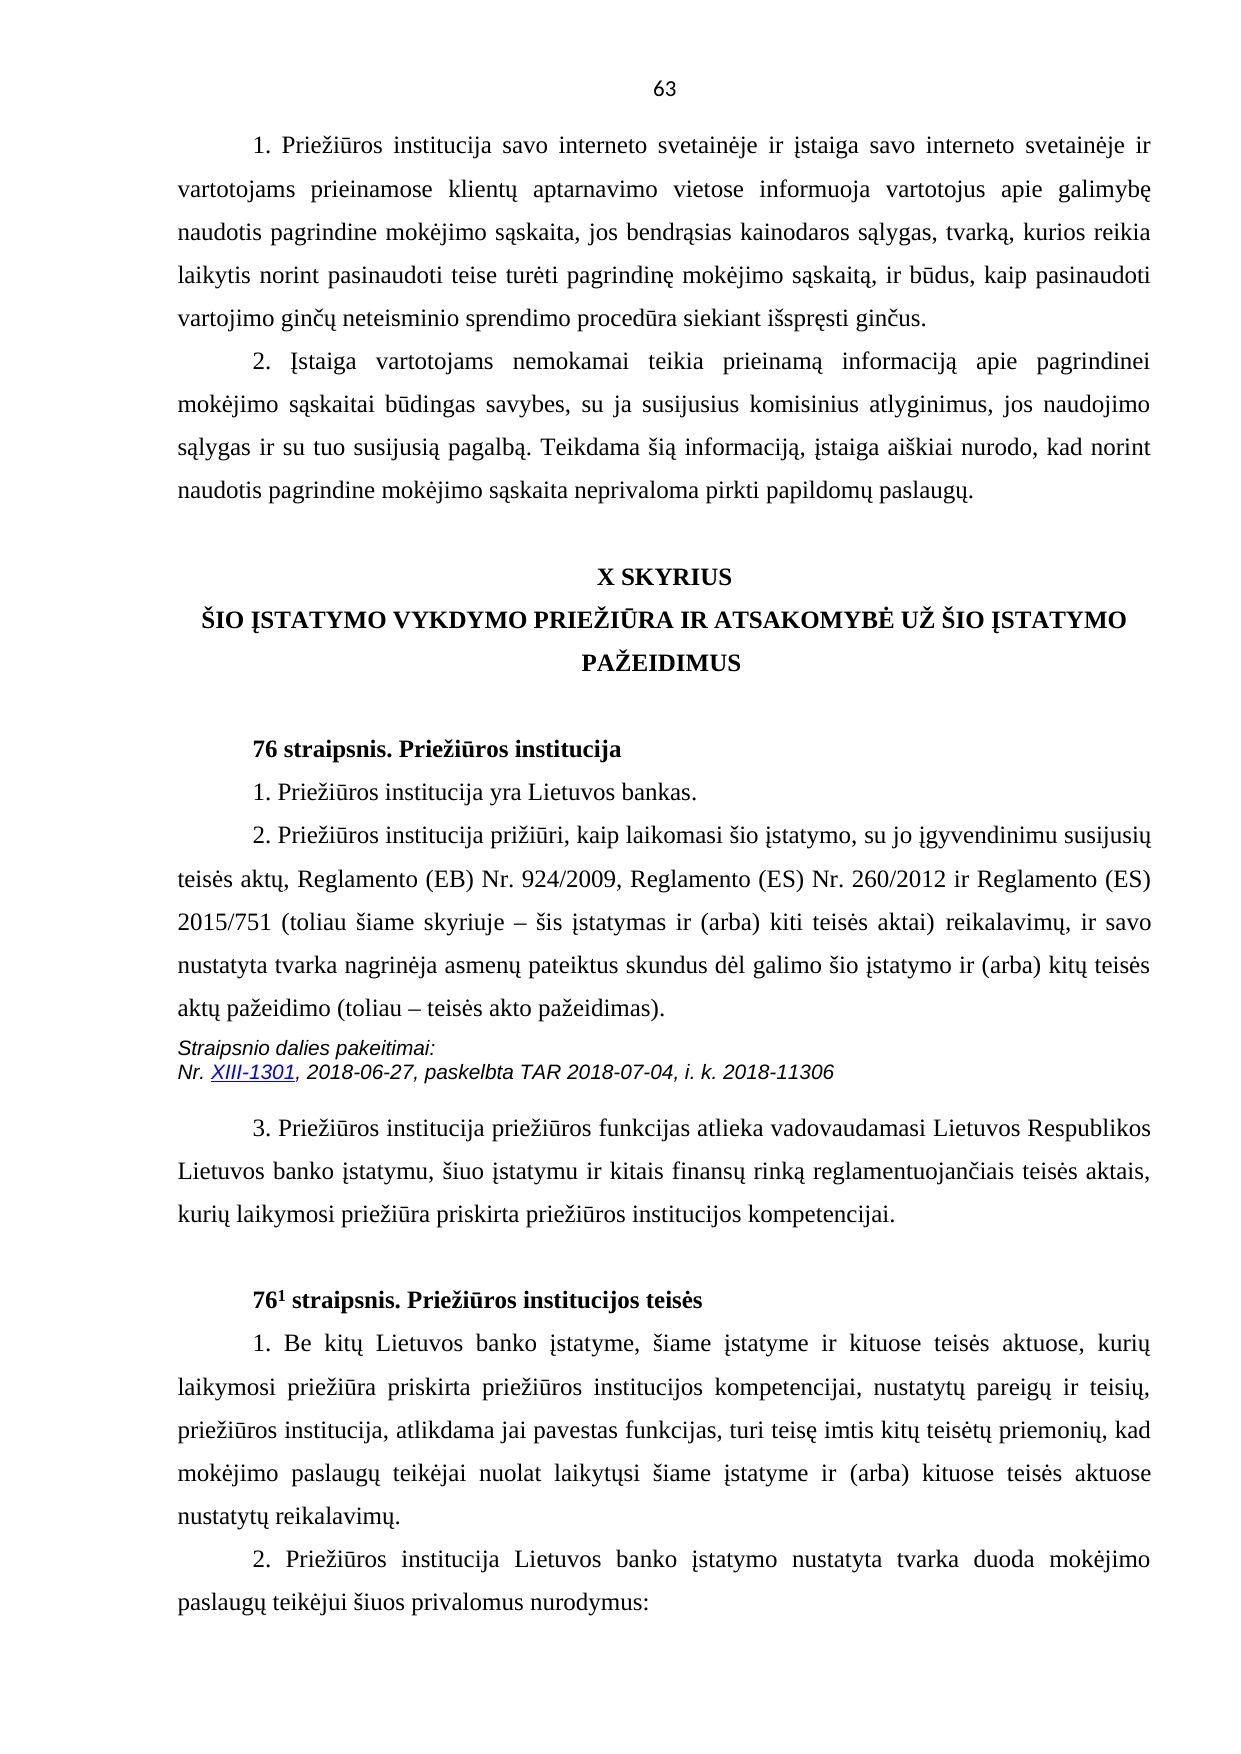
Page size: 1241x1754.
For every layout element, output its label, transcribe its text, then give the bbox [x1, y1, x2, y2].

text 761 straipsnis. Priežiūros institucijos teisės [177, 1285, 1152, 1314]
text 3. Priežiūros institucija priežiūros funkcijas atlieka vadovaudamasi Lietuvos Respublikos Lietuvos banko įstatymu, šiuo įstatymu ir kitais finansų rinką reglamentuojančiais teisės aktais, kurių laikymosi priežiūra priskirta priežiūros institucijos kompetencijai. [177, 1113, 1152, 1228]
text 2. Priežiūros institucija prižiūri, kaip laikomasi šio įstatymo, su jo įgyvendinimu susijusių teisės aktų, Reglamento (EB) Nr. 924/2009, Reglamento (ES) Nr. 260/2012 ir Reglamento (ES) 2015/751 (toliau šiame skyriuje – šis įstatymas ir (arba) kiti teisės aktai) reikalavimų, ir savo nustatyta tvarka nagrinėja asmenų pateiktus skundus dėl galimo šio įstatymo ir (arba) kitų teisės aktų pažeidimo (toliau – teisės akto pažeidimas). [177, 821, 1152, 1022]
text 2. Įstaiga vartotojams nemokamai teikia prieinamą informaciją apie pagrindinei mokėjimo sąskaitai būdingas savybes, su ja susijusius komisinius atlyginimus, jos naudojimo sąlygas ir su tuo susijusią pagalbą. Teikdama šią informaciją, įstaiga aiškiai nurodo, kad norint naudotis pagrindine mokėjimo sąskaita neprivaloma pirkti papildomų paslaugų. [177, 346, 1152, 504]
text 76 straipsnis. Priežiūros institucija [177, 734, 1152, 763]
text Straipsnio dalies pakeitimai: [177, 1036, 1152, 1060]
text ŠIO ĮSTATYMO VYKDYMO PRIEŽIŪRA IR ATSAKOMYBĖ UŽ ŠIO ĮSTATYMO PAŽEIDIMUS [177, 605, 1152, 677]
text Nr. XIII-1301, 2018-06-27, paskelbta TAR 2018-07-04, i. k. 2018-11306 [177, 1060, 1152, 1084]
text 1. Be kitų Lietuvos banko įstatyme, šiame įstatyme ir kituose teisės aktuose, kurių laikymosi priežiūra priskirta priežiūros institucijos kompetencijai, nustatytų pareigų ir teisių, priežiūros institucija, atlikdama jai pavestas funkcijas, turi teisę imtis kitų teisėtų priemonių, kad mokėjimo paslaugų teikėjai nuolat laikytųsi šiame įstatyme ir (arba) kituose teisės aktuose nustatytų reikalavimų. [177, 1328, 1152, 1530]
text 1. Priežiūros institucija savo interneto svetainėje ir įstaiga savo interneto svetainėje ir vartotojams prieinamose klientų aptarnavimo vietose informuoja vartotojus apie galimybę naudotis pagrindine mokėjimo sąskaita, jos bendrąsias kainodaros sąlygas, tvarką, kurios reikia laikytis norint pasinaudoti teise turėti pagrindinę mokėjimo sąskaitą, ir būdus, kaip pasinaudoti vartojimo ginčų neteisminio sprendimo procedūra siekiant išspręsti ginčus. [177, 131, 1152, 332]
text 2. Priežiūros institucija Lietuvos banko įstatymo nustatyta tvarka duoda mokėjimo paslaugų teikėjui šiuos privalomus nurodymus: [177, 1544, 1152, 1616]
text X SKYRIUS [177, 562, 1152, 591]
text 1. Priežiūros institucija yra Lietuvos bankas. [177, 777, 1152, 806]
